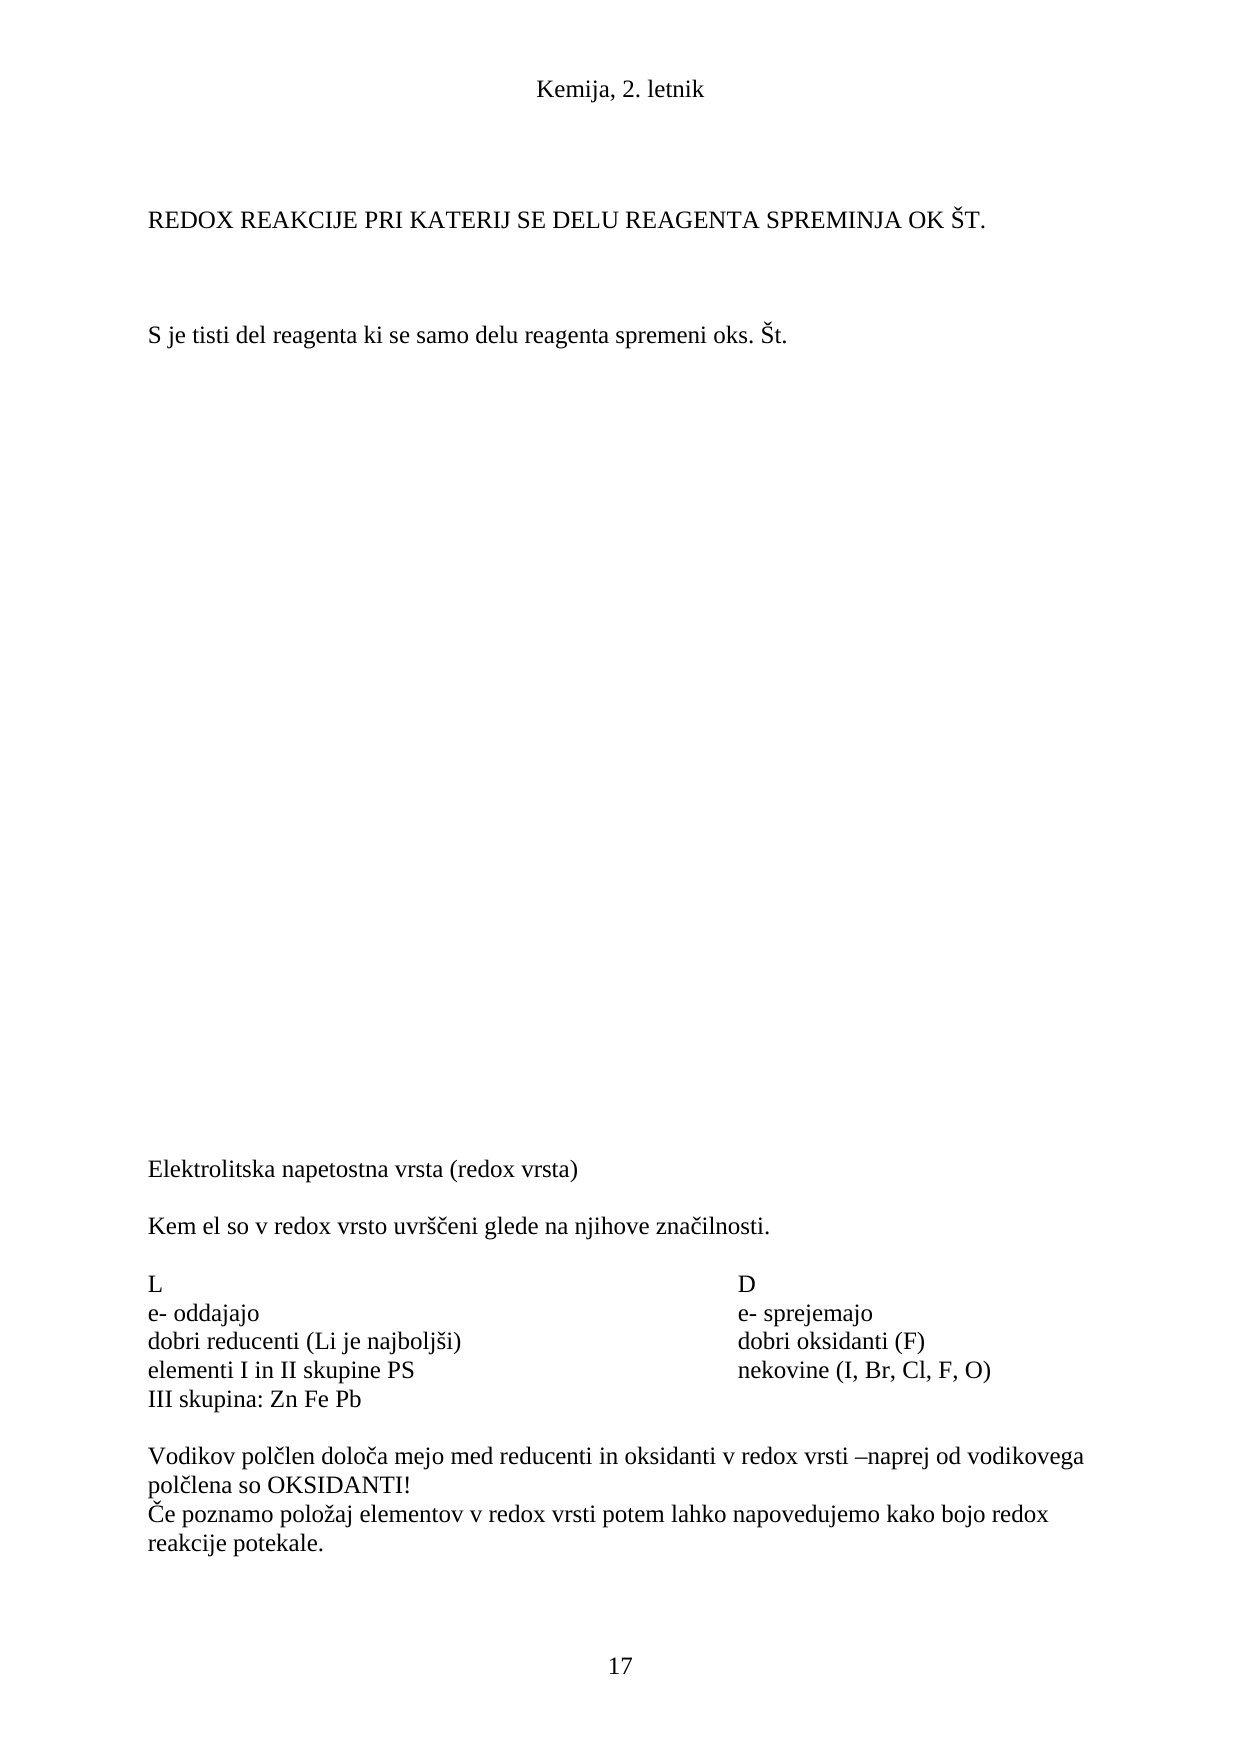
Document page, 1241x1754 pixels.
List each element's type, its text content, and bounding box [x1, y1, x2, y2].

text dobri reducenti (Li je najboljši) dobri oksidanti (F) [148, 1326, 1093, 1355]
text Elektrolitska napetostna vrsta (redox vrsta) [148, 1154, 1093, 1183]
text Kem el so v redox vrsto uvrščeni glede na njihove značilnosti. [148, 1211, 1093, 1240]
text Vodikov polčlen določa mejo med reducenti in oksidanti v redox vrsti –naprej od vodikovega polčlena so OKSIDANTI! [148, 1441, 1093, 1499]
text L D [148, 1269, 1093, 1298]
text III skupina: Zn Fe Pb [148, 1384, 1093, 1413]
text REDOX REAKCIJE PRI KATERIJ SE DELU REAGENTA SPREMINJA OK ŠT. [148, 205, 1093, 234]
text e- oddajajo e- sprejemajo [148, 1298, 1093, 1326]
text elementi I in II skupine PS nekovine (I, Br, Cl, F, O) [148, 1355, 1093, 1384]
text S je tisti del reagenta ki se samo delu reagenta spremeni oks. Št. [148, 320, 1093, 349]
text Če poznamo položaj elementov v redox vrsti potem lahko napovedujemo kako bojo redox reakcije potekale. [148, 1499, 1093, 1556]
